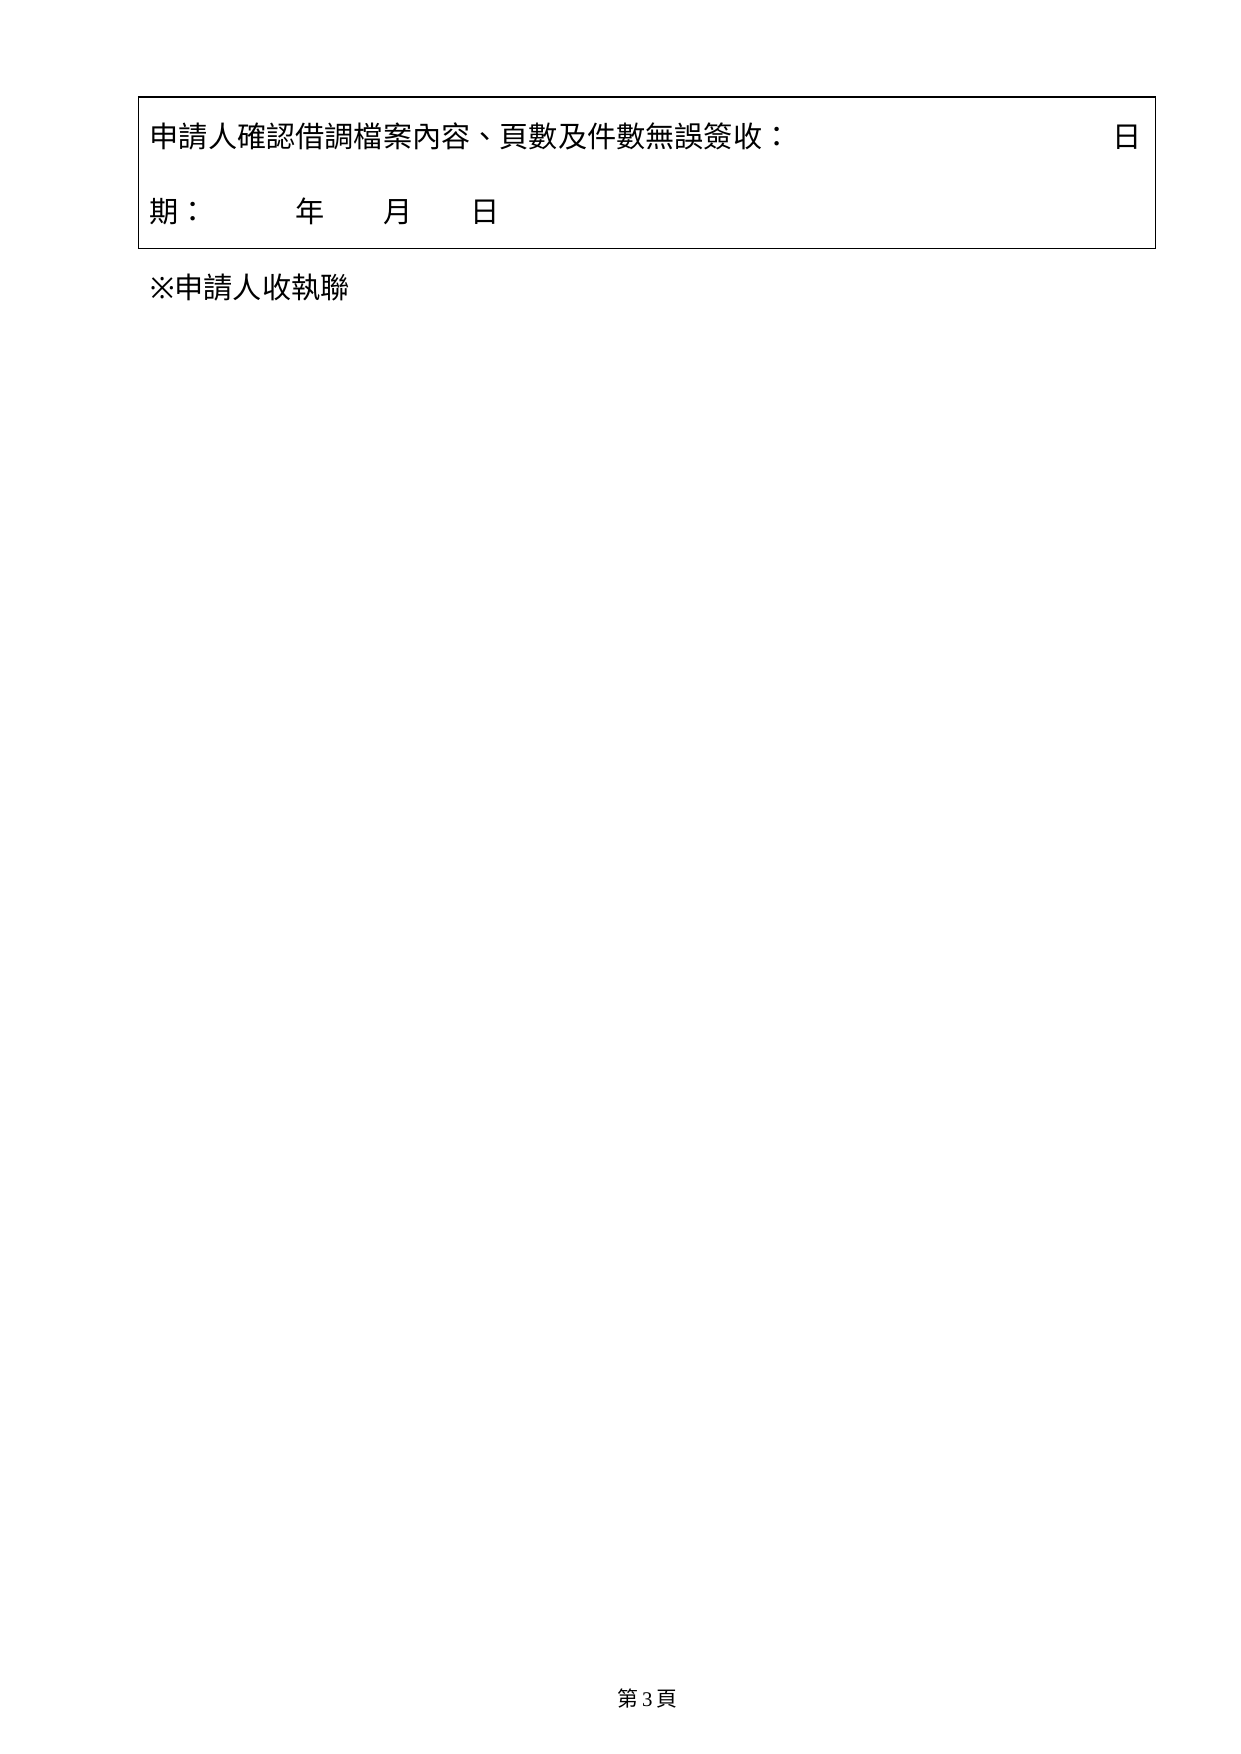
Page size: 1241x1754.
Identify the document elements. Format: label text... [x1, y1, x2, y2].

table_cell 申請人確認借調檔案內容、頁數及件數無誤簽收： 日期： 年 月 日 [139, 98, 1155, 247]
text ※申請人收執聯 [150, 249, 1144, 323]
